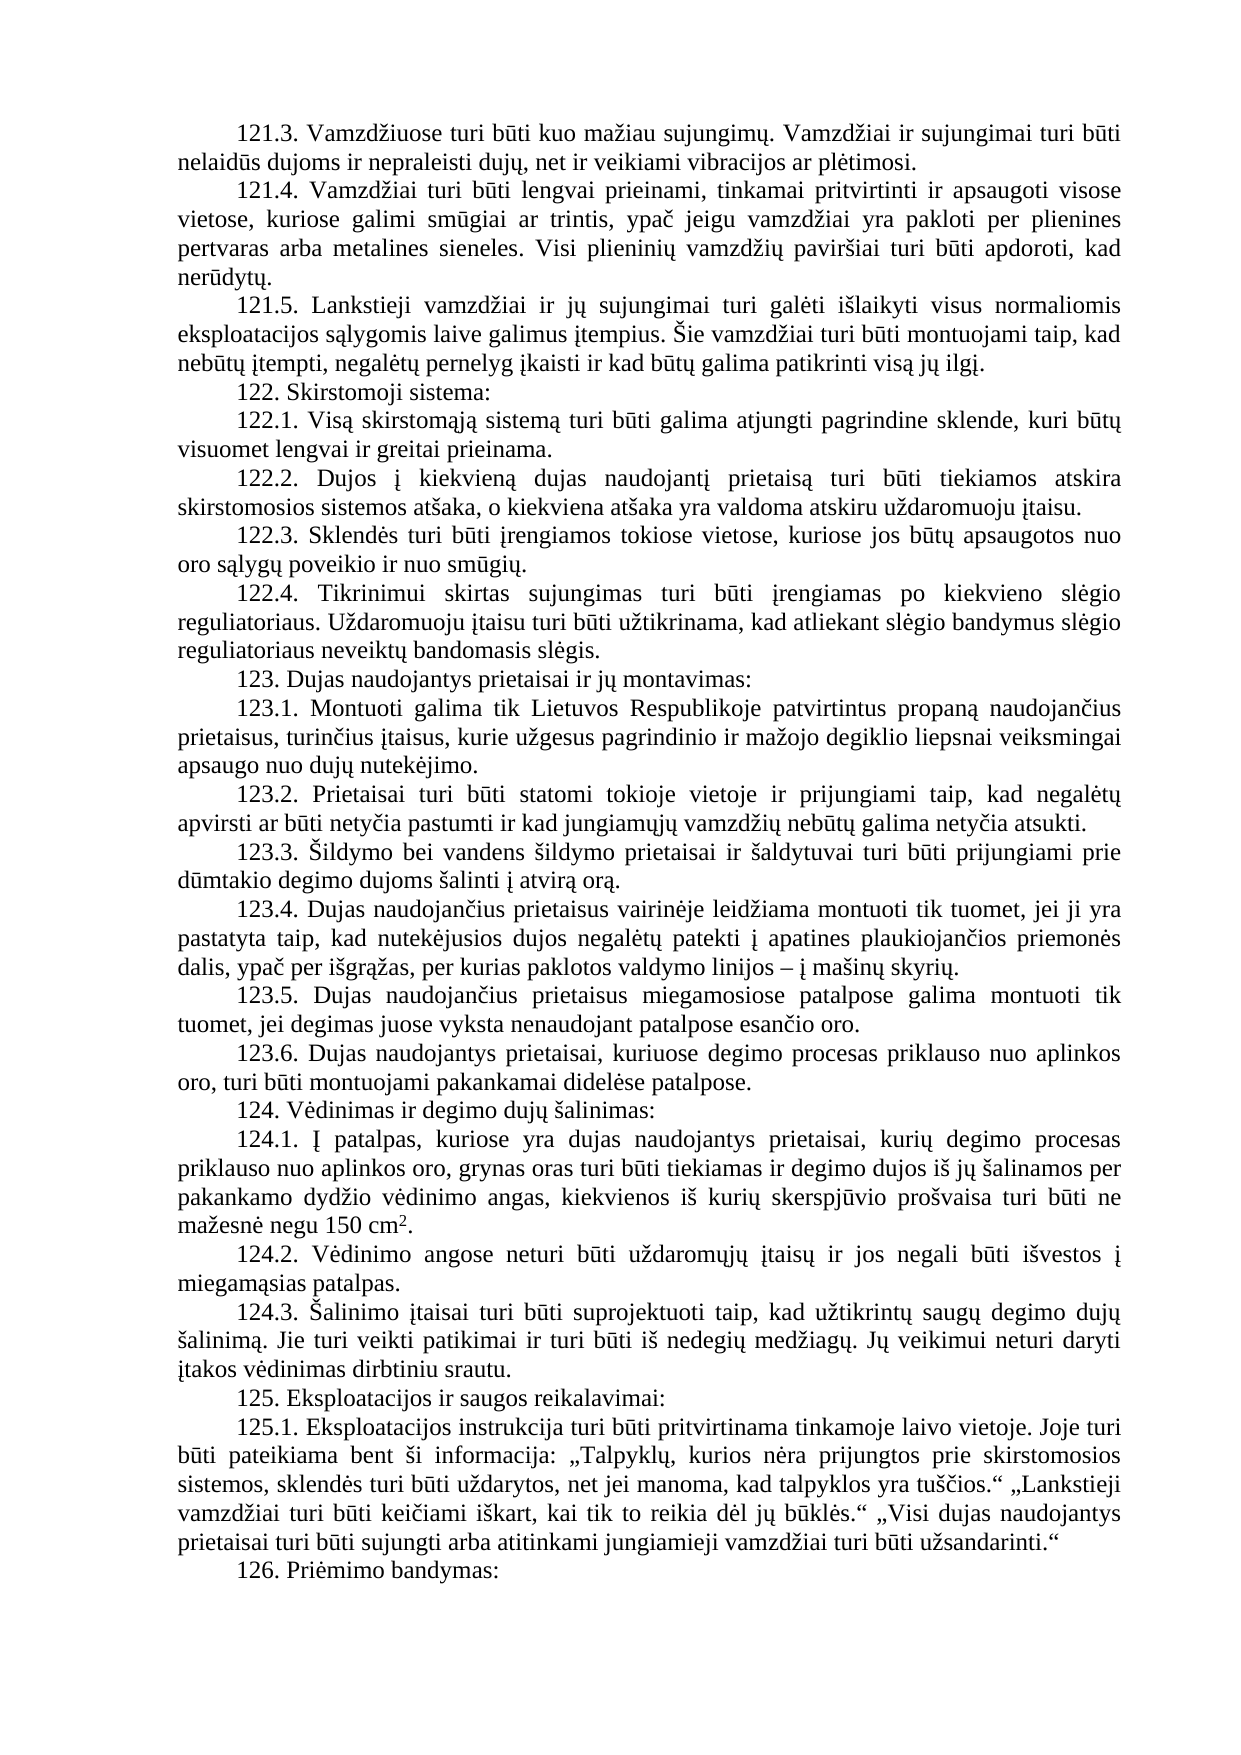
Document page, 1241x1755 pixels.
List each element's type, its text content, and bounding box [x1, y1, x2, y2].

text 123.3. Šildymo bei vandens šildymo prietaisai ir šaldytuvai turi būti prijungiami prie dūmtakio degimo dujoms šalinti į atvirą orą. [177, 837, 1122, 894]
text 126. Priėmimo bandymas: [177, 1556, 1122, 1584]
text 122.2. Dujos į kiekvieną dujas naudojantį prietaisą turi būti tiekiamos atskira skirstomosios sistemos atšaka, o kiekviena atšaka yra valdoma atskiru uždaromuoju įtaisu. [177, 463, 1122, 521]
text 121.5. Lankstieji vamzdžiai ir jų sujungimai turi galėti išlaikyti visus normaliomis eksploatacijos sąlygomis laive galimus įtempius. Šie vamzdžiai turi būti montuojami taip, kad nebūtų įtempti, negalėtų pernelyg įkaisti ir kad būtų galima patikrinti visą jų ilgį. [177, 291, 1122, 377]
text 121.4. Vamzdžiai turi būti lengvai prieinami, tinkamai pritvirtinti ir apsaugoti visose vietose, kuriose galimi smūgiai ar trintis, ypač jeigu vamzdžiai yra pakloti per plienines pertvaras arba metalines sieneles. Visi plieninių vamzdžių paviršiai turi būti apdoroti, kad nerūdytų. [177, 176, 1122, 291]
text 122.1. Visą skirstomąją sistemą turi būti galima atjungti pagrindine sklende, kuri būtų visuomet lengvai ir greitai prieinama. [177, 406, 1122, 463]
text 124.3. Šalinimo įtaisai turi būti suprojektuoti taip, kad užtikrintų saugų degimo dujų šalinimą. Jie turi veikti patikimai ir turi būti iš nedegių medžiagų. Jų veikimui neturi daryti įtakos vėdinimas dirbtiniu srautu. [177, 1297, 1122, 1383]
text 121.3. Vamzdžiuose turi būti kuo mažiau sujungimų. Vamzdžiai ir sujungimai turi būti nelaidūs dujoms ir nepraleisti dujų, net ir veikiami vibracijos ar plėtimosi. [177, 118, 1122, 176]
text 122.4. Tikrinimui skirtas sujungimas turi būti įrengiamas po kiekvieno slėgio reguliatoriaus. Uždaromuoju įtaisu turi būti užtikrinama, kad atliekant slėgio bandymus slėgio reguliatoriaus neveiktų bandomasis slėgis. [177, 578, 1122, 664]
text 123.4. Dujas naudojančius prietaisus vairinėje leidžiama montuoti tik tuomet, jei ji yra pastatyta taip, kad nutekėjusios dujos negalėtų patekti į apatines plaukiojančios priemonės dalis, ypač per išgrąžas, per kurias paklotos valdymo linijos – į mašinų skyrių. [177, 894, 1122, 981]
text 122. Skirstomoji sistema: [177, 377, 1122, 406]
text 123.2. Prietaisai turi būti statomi tokioje vietoje ir prijungiami taip, kad negalėtų apvirsti ar būti netyčia pastumti ir kad jungiamųjų vamzdžių nebūtų galima netyčia atsukti. [177, 779, 1122, 837]
text 123.5. Dujas naudojančius prietaisus miegamosiose patalpose galima montuoti tik tuomet, jei degimas juose vyksta nenaudojant patalpose esančio oro. [177, 981, 1122, 1038]
text 124.1. Į patalpas, kuriose yra dujas naudojantys prietaisai, kurių degimo procesas priklauso nuo aplinkos oro, grynas oras turi būti tiekiamas ir degimo dujos iš jų šalinamos per pakankamo dydžio vėdinimo angas, kiekvienos iš kurių skerspjūvio prošvaisa turi būti ne mažesnė negu 150 cm2. [177, 1124, 1122, 1239]
text 123. Dujas naudojantys prietaisai ir jų montavimas: [177, 664, 1122, 693]
text 124. Vėdinimas ir degimo dujų šalinimas: [177, 1096, 1122, 1124]
text 125. Eksploatacijos ir saugos reikalavimai: [177, 1383, 1122, 1412]
text 125.1. Eksploatacijos instrukcija turi būti pritvirtinama tinkamoje laivo vietoje. Joje turi būti pateikiama bent ši informacija: „Talpyklų, kurios nėra prijungtos prie skirstomosios sistemos, sklendės turi būti uždarytos, net jei manoma, kad talpyklos yra tuščios.“ „Lankstieji vamzdžiai turi būti keičiami iškart, kai tik to reikia dėl jų būklės.“ „Visi dujas naudojantys prietaisai turi būti sujungti arba atitinkami jungiamieji vamzdžiai turi būti užsandarinti.“ [177, 1412, 1122, 1556]
text 123.1. Montuoti galima tik Lietuvos Respublikoje patvirtintus propaną naudojančius prietaisus, turinčius įtaisus, kurie užgesus pagrindinio ir mažojo degiklio liepsnai veiksmingai apsaugo nuo dujų nutekėjimo. [177, 693, 1122, 779]
text 122.3. Sklendės turi būti įrengiamos tokiose vietose, kuriose jos būtų apsaugotos nuo oro sąlygų poveikio ir nuo smūgių. [177, 521, 1122, 578]
text 124.2. Vėdinimo angose neturi būti uždaromųjų įtaisų ir jos negali būti išvestos į miegamąsias patalpas. [177, 1239, 1122, 1297]
text 123.6. Dujas naudojantys prietaisai, kuriuose degimo procesas priklauso nuo aplinkos oro, turi būti montuojami pakankamai didelėse patalpose. [177, 1038, 1122, 1096]
